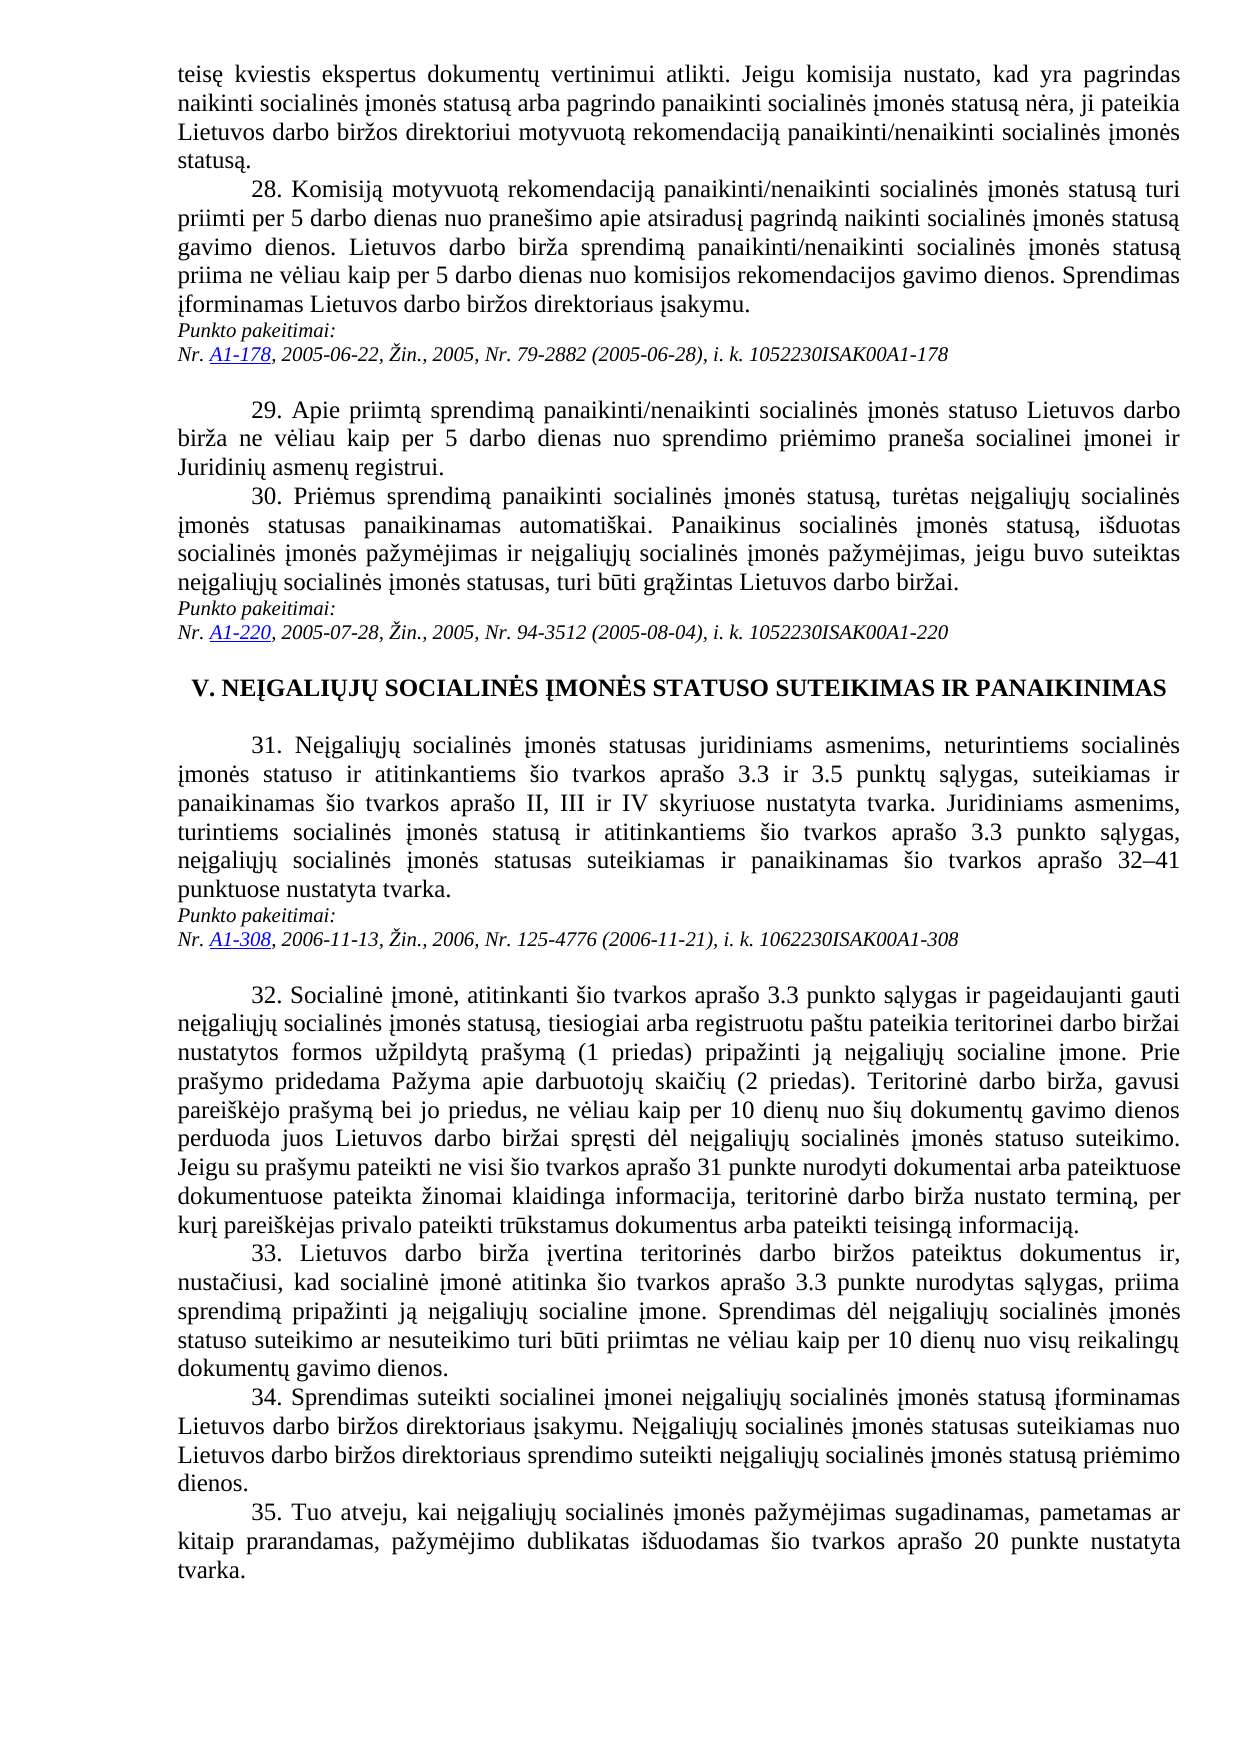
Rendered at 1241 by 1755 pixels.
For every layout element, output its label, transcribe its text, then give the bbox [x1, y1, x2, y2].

text teisę kviestis ekspertus dokumentų vertinimui atlikti. Jeigu komisija nustato, kad yra pagrindas naikinti socialinės įmonės statusą arba pagrindo panaikinti socialinės įmonės statusą nėra, ji pateikia Lietuvos darbo biržos direktoriui motyvuotą rekomendaciją panaikinti/nenaikinti socialinės įmonės statusą. [177, 59, 1181, 174]
text Nr. A1-178, 2005-06-22, Žin., 2005, Nr. 79-2882 (2005-06-28), i. k. 1052230ISAK00A1-178 [177, 342, 1181, 366]
text Punkto pakeitimai: [177, 596, 1181, 620]
text V. Neįgaliųjų socialinės įmonės statuso suteikimas ir panaikinimas [177, 673, 1181, 702]
text 34. Sprendimas suteikti socialinei įmonei neįgaliųjų socialinės įmonės statusą įforminamas Lietuvos darbo biržos direktoriaus įsakymu. Neįgaliųjų socialinės įmonės statusas suteikiamas nuo Lietuvos darbo biržos direktoriaus sprendimo suteikti neįgaliųjų socialinės įmonės statusą priėmimo dienos. [177, 1382, 1181, 1497]
text Punkto pakeitimai: [177, 903, 1181, 927]
text 28. Komisiją motyvuotą rekomendaciją panaikinti/nenaikinti socialinės įmonės statusą turi priimti per 5 darbo dienas nuo pranešimo apie atsiradusį pagrindą naikinti socialinės įmonės statusą gavimo dienos. Lietuvos darbo birža sprendimą panaikinti/nenaikinti socialinės įmonės statusą priima ne vėliau kaip per 5 darbo dienas nuo komisijos rekomendacijos gavimo dienos. Sprendimas įforminamas Lietuvos darbo biržos direktoriaus įsakymu. [177, 174, 1181, 318]
text 29. Apie priimtą sprendimą panaikinti/nenaikinti socialinės įmonės statuso Lietuvos darbo birža ne vėliau kaip per 5 darbo dienas nuo sprendimo priėmimo praneša socialinei įmonei ir Juridinių asmenų registrui. [177, 395, 1181, 481]
text 30. Priėmus sprendimą panaikinti socialinės įmonės statusą, turėtas neįgaliųjų socialinės įmonės statusas panaikinamas automatiškai. Panaikinus socialinės įmonės statusą, išduotas socialinės įmonės pažymėjimas ir neįgaliųjų socialinės įmonės pažymėjimas, jeigu buvo suteiktas neįgaliųjų socialinės įmonės statusas, turi būti grąžintas Lietuvos darbo biržai. [177, 481, 1181, 596]
text 35. Tuo atveju, kai neįgaliųjų socialinės įmonės pažymėjimas sugadinamas, pametamas ar kitaip prarandamas, pažymėjimo dublikatas išduodamas šio tvarkos aprašo 20 punkte nustatyta tvarka. [177, 1497, 1181, 1583]
text Nr. A1-308, 2006-11-13, Žin., 2006, Nr. 125-4776 (2006-11-21), i. k. 1062230ISAK00A1-308 [177, 927, 1181, 951]
text Punkto pakeitimai: [177, 318, 1181, 342]
text 32. Socialinė įmonė, atitinkanti šio tvarkos aprašo 3.3 punkto sąlygas ir pageidaujanti gauti neįgaliųjų socialinės įmonės statusą, tiesiogiai arba registruotu paštu pateikia teritorinei darbo biržai nustatytos formos užpildytą prašymą (1 priedas) pripažinti ją neįgaliųjų socialine įmone. Prie prašymo pridedama Pažyma apie darbuotojų skaičių (2 priedas). Teritorinė darbo birža, gavusi pareiškėjo prašymą bei jo priedus, ne vėliau kaip per 10 dienų nuo šių dokumentų gavimo dienos perduoda juos Lietuvos darbo biržai spręsti dėl neįgaliųjų socialinės įmonės statuso suteikimo. Jeigu su prašymu pateikti ne visi šio tvarkos aprašo 31 punkte nurodyti dokumentai arba pateiktuose dokumentuose pateikta žinomai klaidinga informacija, teritorinė darbo birža nustato terminą, per kurį pareiškėjas privalo pateikti trūkstamus dokumentus arba pateikti teisingą informaciją. [177, 980, 1181, 1238]
text 33. Lietuvos darbo birža įvertina teritorinės darbo biržos pateiktus dokumentus ir, nustačiusi, kad socialinė įmonė atitinka šio tvarkos aprašo 3.3 punkte nurodytas sąlygas, priima sprendimą pripažinti ją neįgaliųjų socialine įmone. Sprendimas dėl neįgaliųjų socialinės įmonės statuso suteikimo ar nesuteikimo turi būti priimtas ne vėliau kaip per 10 dienų nuo visų reikalingų dokumentų gavimo dienos. [177, 1238, 1181, 1382]
text Nr. A1-220, 2005-07-28, Žin., 2005, Nr. 94-3512 (2005-08-04), i. k. 1052230ISAK00A1-220 [177, 620, 1181, 644]
text 31. Neįgaliųjų socialinės įmonės statusas juridiniams asmenims, neturintiems socialinės įmonės statuso ir atitinkantiems šio tvarkos aprašo 3.3 ir 3.5 punktų sąlygas, suteikiamas ir panaikinamas šio tvarkos aprašo II, III ir IV skyriuose nustatyta tvarka. Juridiniams asmenims, turintiems socialinės įmonės statusą ir atitinkantiems šio tvarkos aprašo 3.3 punkto sąlygas, neįgaliųjų socialinės įmonės statusas suteikiamas ir panaikinamas šio tvarkos aprašo 32–41 punktuose nustatyta tvarka. [177, 730, 1181, 903]
